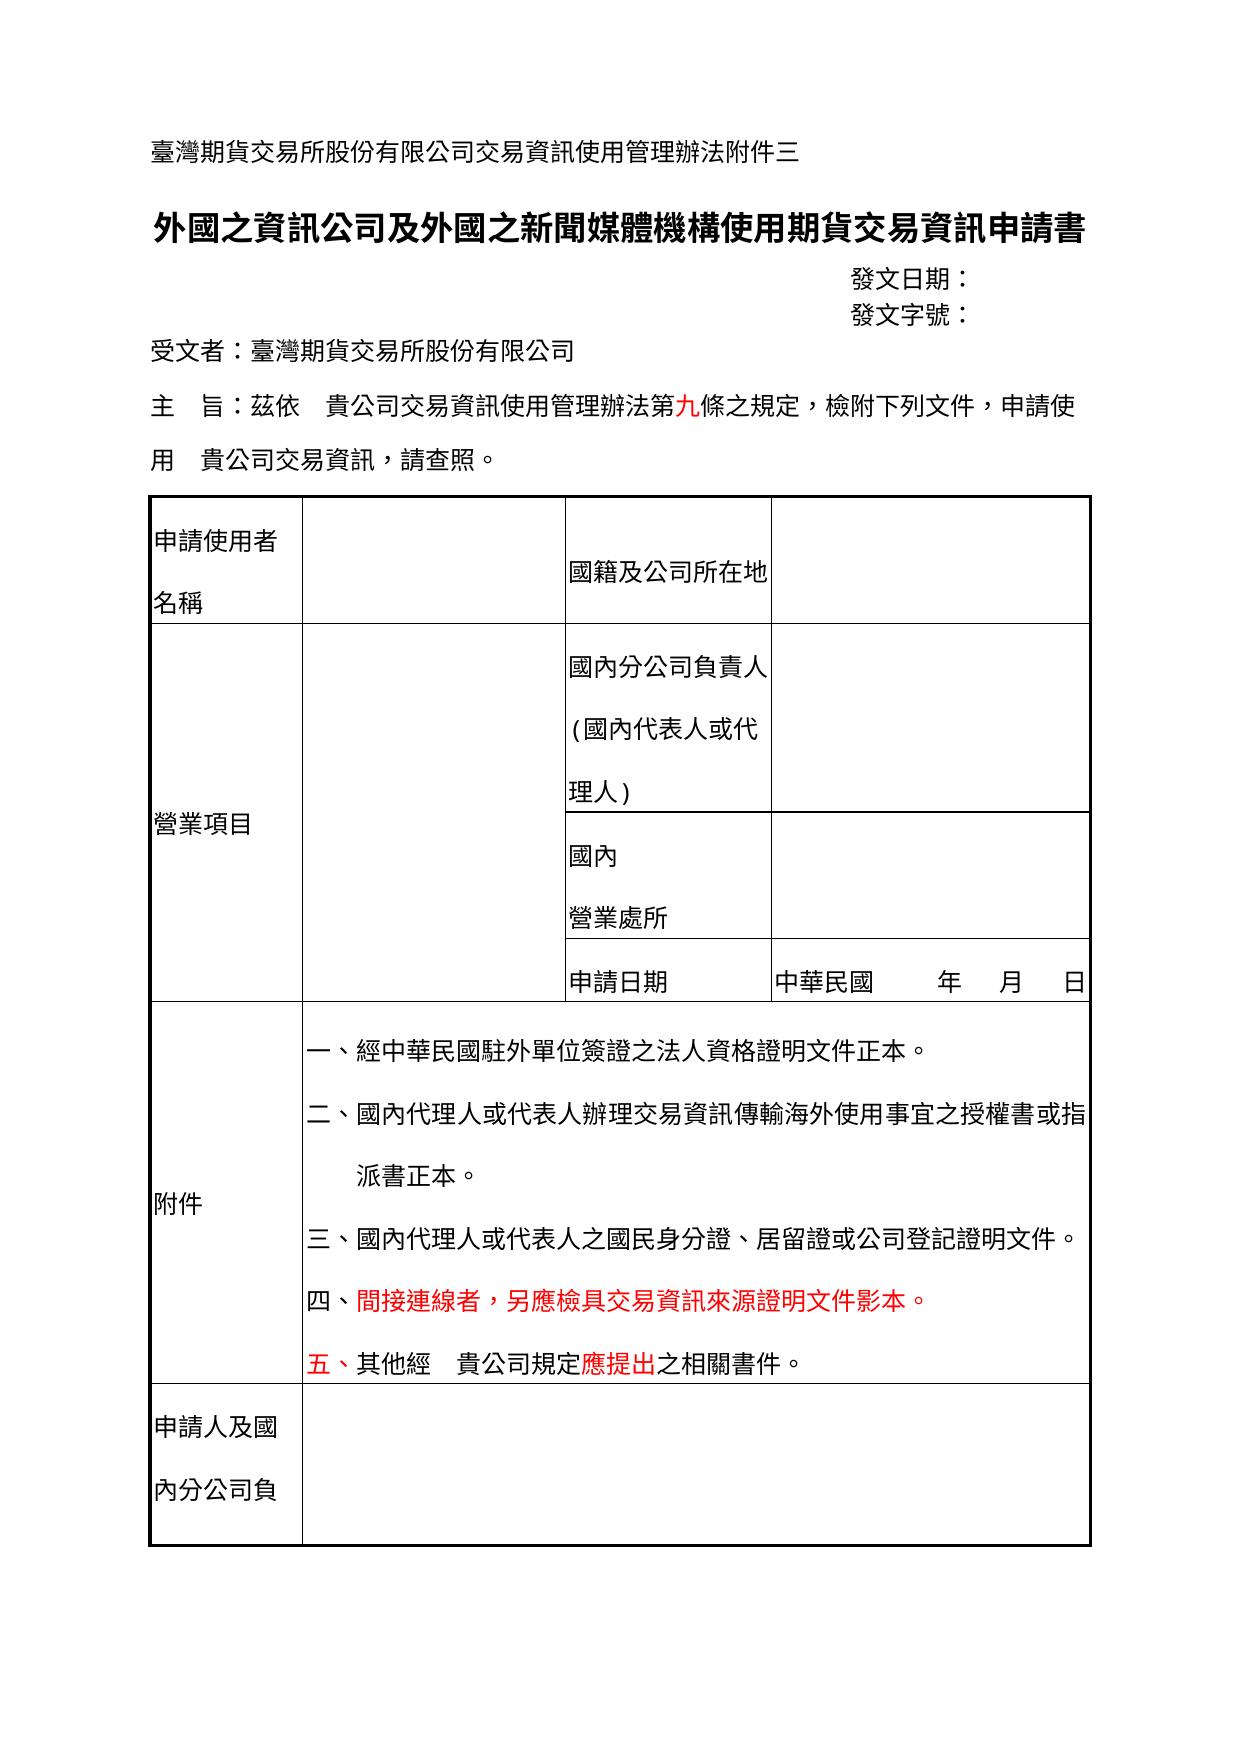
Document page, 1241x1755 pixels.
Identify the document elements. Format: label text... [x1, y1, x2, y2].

table_cell 申請人及國內分公司負 [152, 1384, 302, 1543]
table_cell [772, 624, 1089, 811]
table_cell 申請日期 [566, 939, 771, 1001]
table_cell 一、經中華民國駐外單位簽證之法人資格證明文件正本。 二、國內代理人或代表人辦理交易資訊傳輸海外使用事宜之授權書或指派書正本。 三、國內代理人或代表人之國民身分證、居留證或公司登記證明文件。 四、間接連線者，另應檢具交易資訊來源證明文件影本。 五、其他經 貴公司規定應提出之相關書件。 [303, 1002, 1089, 1383]
text 受文者：臺灣期貨交易所股份有限公司 [150, 332, 1090, 368]
table_cell 國內 營業處所 [566, 813, 771, 937]
table_header 申請使用者 名稱 [152, 498, 302, 623]
text 發文字號： [800, 295, 1090, 332]
table_cell [303, 624, 565, 1001]
table_cell [772, 813, 1089, 937]
table_header [303, 498, 565, 623]
table_cell [303, 1384, 1089, 1543]
table_cell 中華民國 年 月 日 [772, 939, 1089, 1001]
text 臺灣期貨交易所股份有限公司交易資訊使用管理辦法附件三 [150, 109, 1090, 172]
text 主 旨：茲依 貴公司交易資訊使用管理辦法第九條之規定，檢附下列文件，申請使用 貴公司交易資訊，請查照。 [150, 386, 1090, 477]
text 外國之資訊公司及外國之新聞媒體機構使用期貨交易資訊申請書 [150, 184, 1090, 247]
table_cell 營業項目 [152, 624, 302, 1001]
table_header [772, 498, 1089, 623]
table_cell 國內分公司負責人 (國內代表人或代理人) [566, 624, 771, 811]
text 發文日期： [800, 259, 1090, 295]
table_header 國籍及公司所在地 [566, 498, 771, 623]
table_cell 附件 [152, 1002, 302, 1383]
